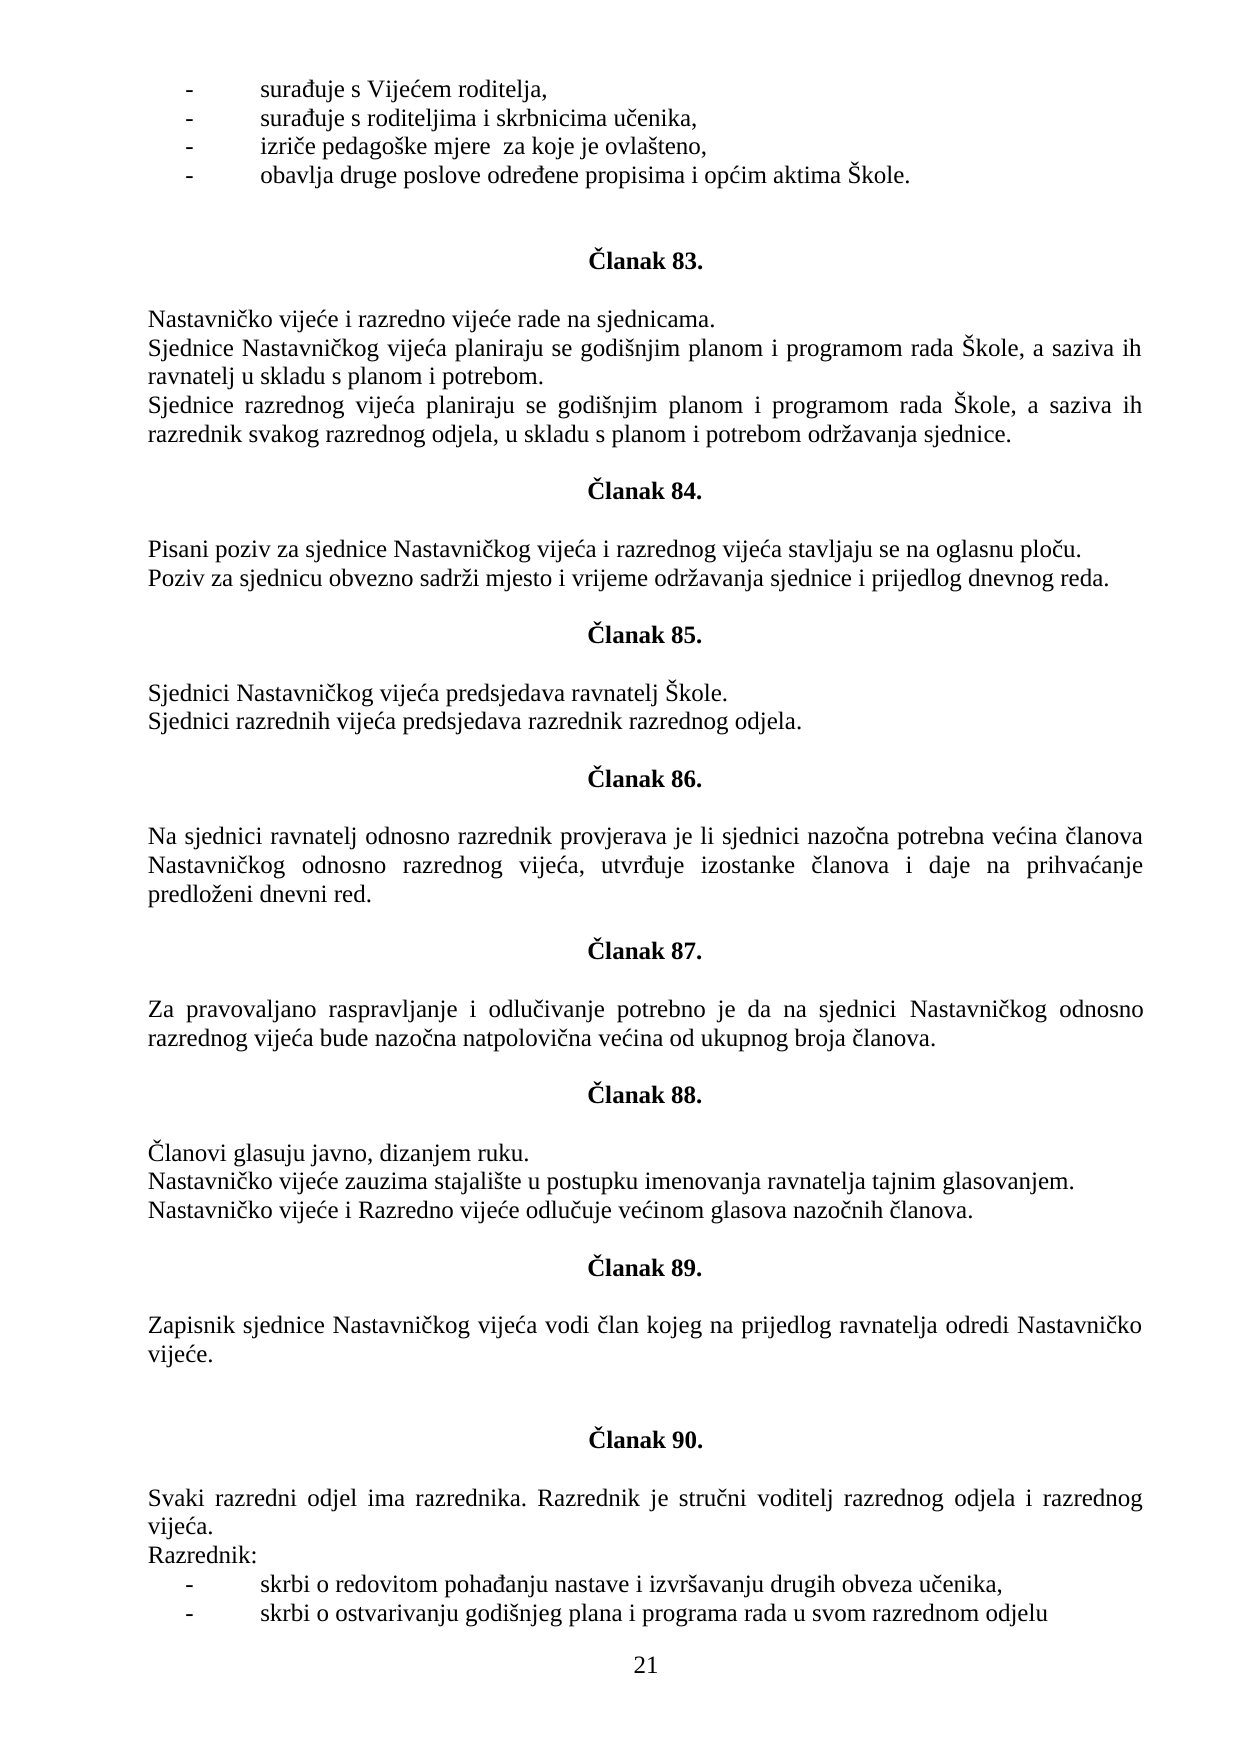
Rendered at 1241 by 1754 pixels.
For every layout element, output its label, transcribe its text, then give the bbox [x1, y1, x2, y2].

text Poziv za sjednicu obvezno sadrži mjesto i vrijeme održavanja sjednice i prijedlog dnevnog reda. [148, 563, 1144, 591]
text Članak 86. [148, 764, 1141, 793]
text Članak 89. [148, 1253, 1141, 1281]
text Razrednik: [148, 1540, 1144, 1569]
text Članak 87. [148, 936, 1141, 965]
text Članak 90. [148, 1425, 1144, 1454]
text Sjednice razrednog vijeća planiraju se godišnjim planom i programom rada Škole, a saziva ih razrednik svakog razrednog odjela, u skladu s planom i potrebom održavanja sjednice. [148, 390, 1144, 448]
list surađuje s roditeljima i skrbnicima učenika, [185, 103, 1141, 131]
list skrbi o redovitom pohađanju nastave i izvršavanju drugih obveza učenika, [185, 1569, 1141, 1598]
text Sjednici razrednih vijeća predsjedava razrednik razrednog odjela. [148, 706, 1144, 735]
text Svaki razredni odjel ima razrednika. Razrednik je stručni voditelj razrednog odjela i razrednog vijeća. [148, 1483, 1144, 1540]
text Sjednici Nastavničkog vijeća predsjedava ravnatelj Škole. [148, 678, 1144, 706]
text Zapisnik sjednice Nastavničkog vijeća vodi član kojeg na prijedlog ravnatelja odredi Nastavničko vijeće. [148, 1310, 1144, 1368]
text Sjednice Nastavničkog vijeća planiraju se godišnjim planom i programom rada Škole, a saziva ih ravnatelj u skladu s planom i potrebom. [148, 333, 1144, 390]
text Na sjednici ravnatelj odnosno razrednik provjerava je li sjednici nazočna potrebna većina članova Nastavničkog odnosno razrednog vijeća, utvrđuje izostanke članova i daje na prihvaćanje predloženi dnevni red. [148, 821, 1144, 908]
text Nastavničko vijeće zauzima stajalište u postupku imenovanja ravnatelja tajnim glasovanjem. [148, 1166, 1144, 1195]
text Za pravovaljano raspravljanje i odlučivanje potrebno je da na sjednici Nastavničkog odnosno razrednog vijeća bude nazočna natpolovična većina od ukupnog broja članova. [148, 994, 1144, 1051]
text Nastavničko vijeće i Razredno vijeće odlučuje većinom glasova nazočnih članova. [148, 1195, 1144, 1224]
text Članak 84. [148, 476, 1141, 505]
text Članak 83. [148, 246, 1144, 275]
list skrbi o ostvarivanju godišnjeg plana i programa rada u svom razrednom odjelu [185, 1598, 1141, 1626]
list obavlja druge poslove određene propisima i općim aktima Škole. [185, 160, 1141, 189]
text Pisani poziv za sjednice Nastavničkog vijeća i razrednog vijeća stavljaju se na oglasnu ploču. [148, 534, 1144, 563]
list surađuje s Vijećem roditelja, [185, 74, 1141, 103]
text Nastavničko vijeće i razredno vijeće rade na sjednicama. [148, 304, 1144, 333]
text Članovi glasuju javno, dizanjem ruku. [148, 1138, 1144, 1166]
text Članak 88. [148, 1080, 1141, 1109]
list izriče pedagoške mjere za koje je ovlašteno, [185, 131, 1141, 160]
text Članak 85. [148, 620, 1141, 649]
